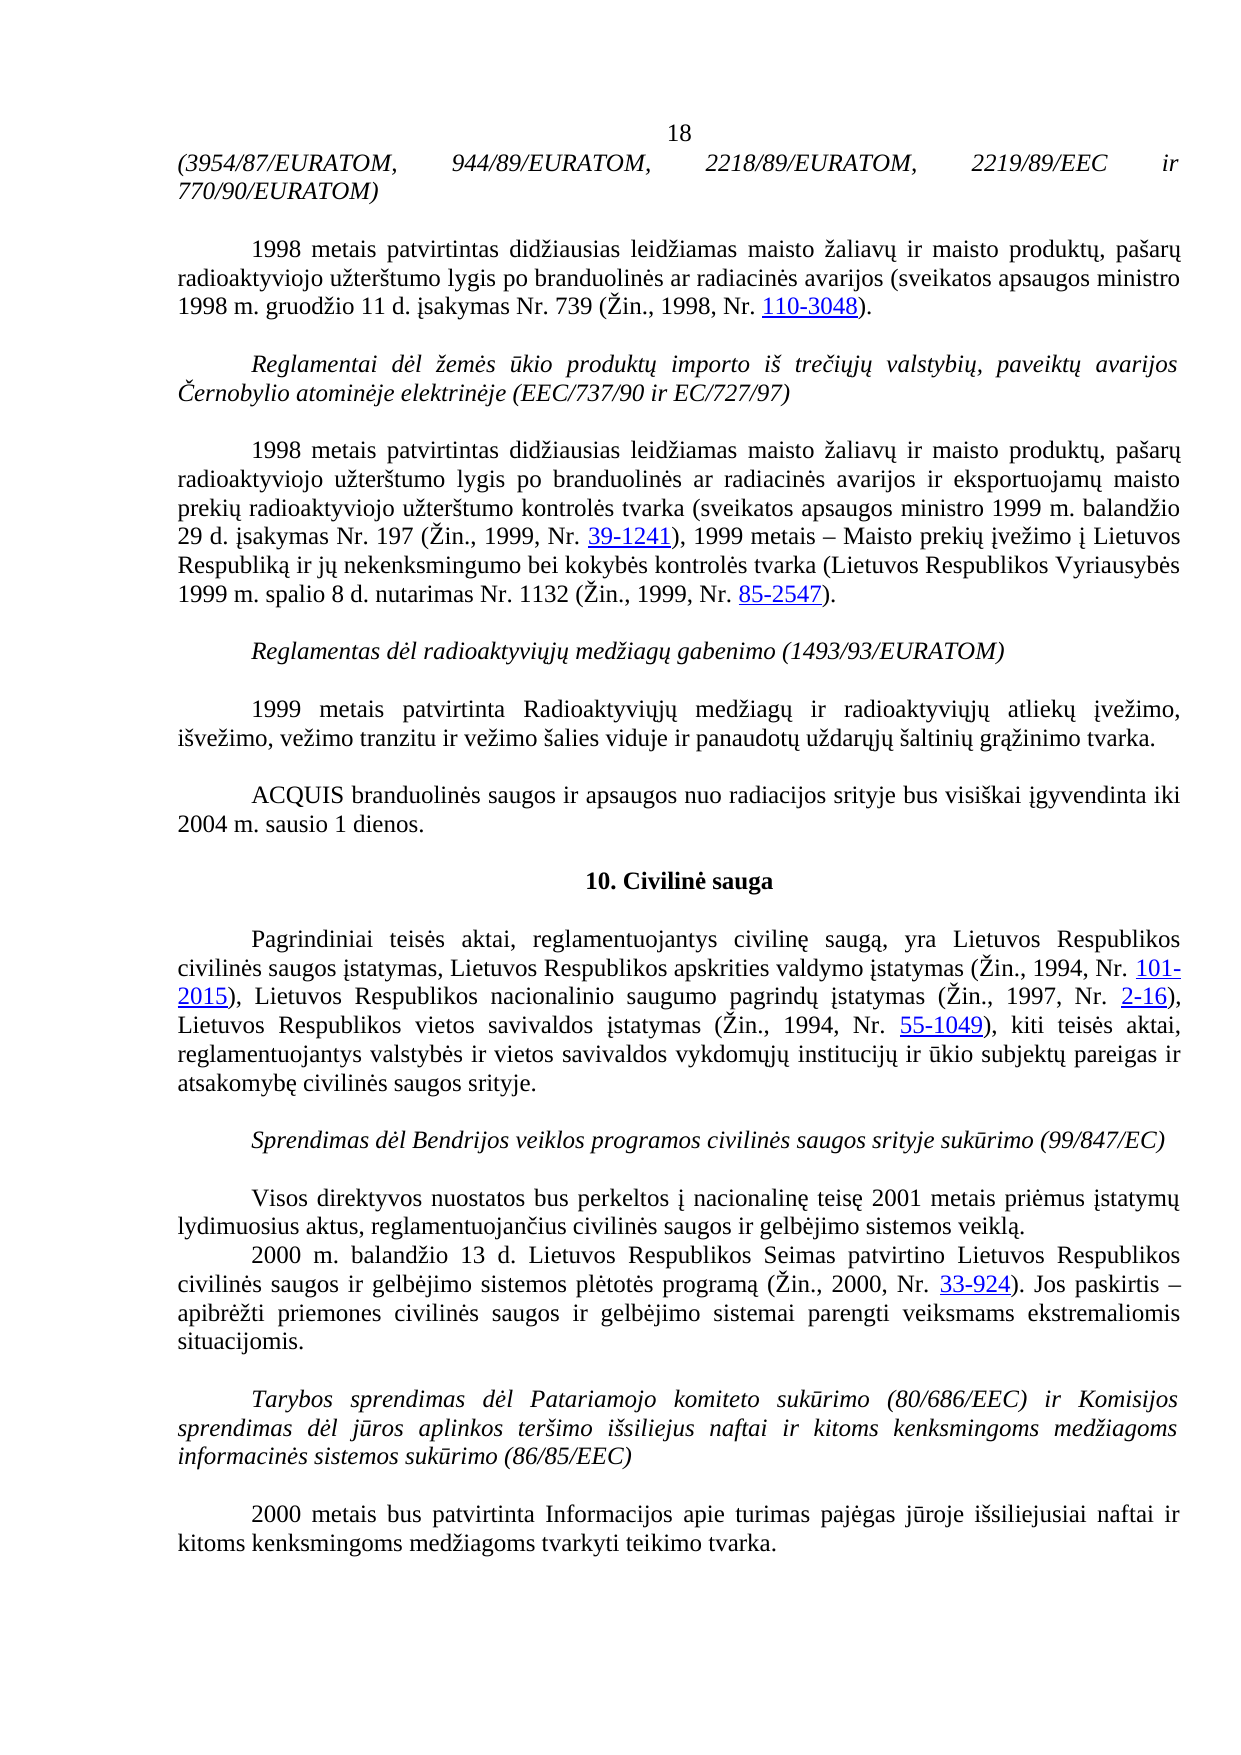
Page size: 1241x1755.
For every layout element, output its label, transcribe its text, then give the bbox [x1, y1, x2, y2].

text 1998 metais patvirtintas didžiausias leidžiamas maisto žaliavų ir maisto produktų, pašarų radioaktyviojo užterštumo lygis po branduolinės ar radiacinės avarijos (sveikatos apsaugos ministro 1998 m. gruodžio 11 d. įsakymas Nr. 739 (Žin., 1998, Nr. 110-3048). [177, 234, 1181, 320]
text Acquis branduolinės saugos ir apsaugos nuo radiacijos srityje bus visiškai įgyvendinta iki 2004 m. sausio 1 dienos. [177, 780, 1181, 838]
text 10. Civilinė sauga [177, 866, 1181, 895]
text 2000 metais bus patvirtinta Informacijos apie turimas pajėgas jūroje išsiliejusiai naftai ir kitoms kenksmingoms medžiagoms tvarkyti teikimo tvarka. [177, 1499, 1181, 1556]
text 1999 metais patvirtinta Radioaktyviųjų medžiagų ir radioaktyviųjų atliekų įvežimo, išvežimo, vežimo tranzitu ir vežimo šalies viduje ir panaudotų uždarųjų šaltinių grąžinimo tvarka. [177, 694, 1181, 751]
text Visos direktyvos nuostatos bus perkeltos į nacionalinę teisę 2001 metais priėmus įstatymų lydimuosius aktus, reglamentuojančius civilinės saugos ir gelbėjimo sistemos veiklą. [177, 1183, 1181, 1240]
text 1998 metais patvirtintas didžiausias leidžiamas maisto žaliavų ir maisto produktų, pašarų radioaktyviojo užterštumo lygis po branduolinės ar radiacinės avarijos ir eksportuojamų maisto prekių radioaktyviojo užterštumo kontrolės tvarka (sveikatos apsaugos ministro 1999 m. balandžio 29 d. įsakymas Nr. 197 (Žin., 1999, Nr. 39-1241), 1999 metais – Maisto prekių įvežimo į Lietuvos Respubliką ir jų nekenksmingumo bei kokybės kontrolės tvarka (Lietuvos Respublikos Vyriausybės 1999 m. spalio 8 d. nutarimas Nr. 1132 (Žin., 1999, Nr. 85-2547). [177, 435, 1181, 608]
text Tarybos sprendimas dėl Patariamojo komiteto sukūrimo (80/686/EEC) ir Komisijos sprendimas dėl jūros aplinkos teršimo išsiliejus naftai ir kitoms kenksmingoms medžiagoms informacinės sistemos sukūrimo (86/85/EEC) [177, 1384, 1181, 1470]
text 2000 m. balandžio 13 d. Lietuvos Respublikos Seimas patvirtino Lietuvos Respublikos civilinės saugos ir gelbėjimo sistemos plėtotės programą (Žin., 2000, Nr. 33-924). Jos paskirtis – apibrėžti priemones civilinės saugos ir gelbėjimo sistemai parengti veiksmams ekstremaliomis situacijomis. [177, 1240, 1181, 1355]
text Pagrindiniai teisės aktai, reglamentuojantys civilinę saugą, yra Lietuvos Respublikos civilinės saugos įstatymas, Lietuvos Respublikos apskrities valdymo įstatymas (Žin., 1994, Nr. 101-2015), Lietuvos Respublikos nacionalinio saugumo pagrindų įstatymas (Žin., 1997, Nr. 2-16), Lietuvos Respublikos vietos savivaldos įstatymas (Žin., 1994, Nr. 55-1049), kiti teisės aktai, reglamentuojantys valstybės ir vietos savivaldos vykdomųjų institucijų ir ūkio subjektų pareigas ir atsakomybę civilinės saugos srityje. [177, 924, 1181, 1096]
text Reglamentai dėl žemės ūkio produktų importo iš trečiųjų valstybių, paveiktų avarijos Černobylio atominėje elektrinėje (EEC/737/90 ir EC/727/97) [177, 349, 1181, 406]
text Reglamentas dėl radioaktyviųjų medžiagų gabenimo (1493/93/Euratom) [177, 636, 1181, 665]
text (3954/87/Euratom, 944/89/Euratom, 2218/89/Euratom, 2219/89/EEC ir 770/90/Euratom) [177, 148, 1181, 205]
text Sprendimas dėl Bendrijos veiklos programos civilinės saugos srityje sukūrimo (99/847/EC) [177, 1125, 1181, 1154]
